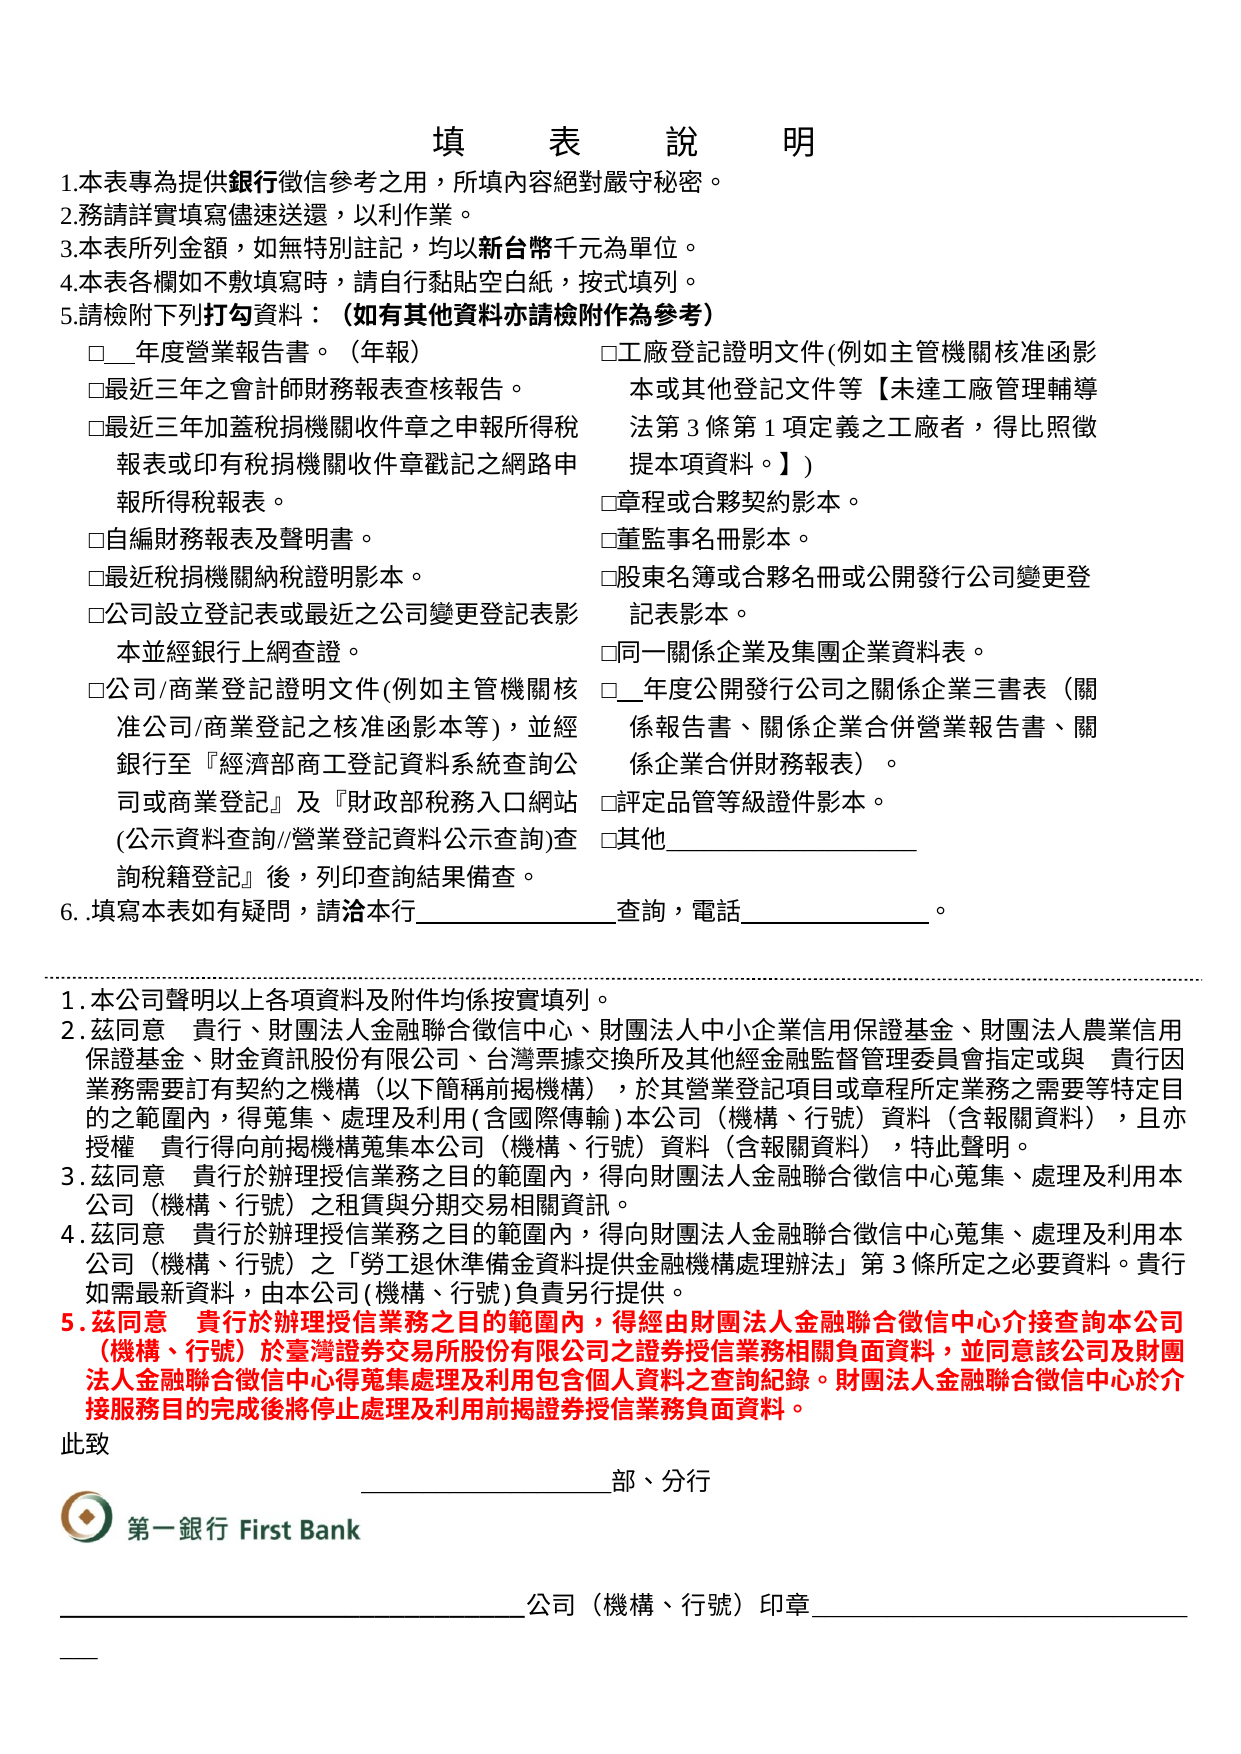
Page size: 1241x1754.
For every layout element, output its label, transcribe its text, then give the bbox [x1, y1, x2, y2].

text 填 表 說 明 [60, 116, 1187, 164]
text 3.本表所列金額，如無特別註記，均以新台幣千元為單位。 [60, 231, 1187, 264]
text 5.請檢附下列打勾資料：（如有其他資料亦請檢附作為參考） [60, 298, 1187, 331]
text 5.茲同意 貴行於辦理授信業務之目的範圍內，得經由財團法人金融聯合徵信中心介接查詢本公司（機構、行號）於臺灣證券交易所股份有限公司之證券授信業務相關負面資料，並同意該公司及財團法人金融聯合徵信中心得蒐集處理及利用包含個人資料之查詢紀錄。財團法人金融聯合徵信中心於介接服務目的完成後將停止處理及利用前揭證券授信業務負面資料。 [60, 1308, 1187, 1425]
text ____________________部、分行 [60, 1461, 1187, 1544]
text 1.本公司聲明以上各項資料及附件均係按實填列。 [60, 983, 1187, 1016]
table_header □ 年度營業報告書。（年報） □最近三年之會計師財務報表查核報告。 □最近三年加蓋稅捐機關收件章之申報所得稅報表或印有稅捐機關收件章戳記之網路申報所得稅報表。 □自編財務報表及聲明書。 □最近稅捐機關納稅證明影本。 □公司設立登記表或最近之公司變更登記表影本並經銀行上網查證。 □公司/商業登記證明文件(例如主管機關核 准公司/商業登記之核准函影本等)，並經銀行至『經濟部商工登記資料系統查詢公司或商業登記』及『財政部稅務入口網站(公示資料查詢//營業登記資料公示查詢)查詢稅籍登記』後，列印查詢結果備查。 [78, 331, 590, 893]
text 1.本表專為提供銀行徵信參考之用，所填內容絕對嚴守秘密。 [60, 164, 1187, 198]
text 3.茲同意 貴行於辦理授信業務之目的範圍內，得向財團法人金融聯合徵信中心蒐集、處理及利用本公司（機構、行號）之租賃與分期交易相關資訊。 [60, 1162, 1187, 1221]
text 4.本表各欄如不敷填寫時，請自行黏貼空白紙，按式填列。 [60, 264, 1187, 298]
text 4.茲同意 貴行於辦理授信業務之目的範圍內，得向財團法人金融聯合徵信中心蒐集、處理及利用本公司（機構、行號）之「勞工退休準備金資料提供金融機構處理辦法」第3條所定之必要資料。貴行如需最新資料，由本公司(機構、行號)負責另行提供。 [60, 1221, 1187, 1308]
table_header □工廠登記證明文件(例如主管機關核准函影本或其他登記文件等【未達工廠管理輔導法第3條第1項定義之工廠者，得比照徵提本項資料。】) □章程或合夥契約影本。 □董監事名冊影本。 □股東名簿或合夥名冊或公開發行公司變更登記表影本。 □同一關係企業及集團企業資料表。 □ 年度公開發行公司之關係企業三書表（關係報告書、關係企業合併營業報告書、關係企業合併財務報表）。 □評定品管等級證件影本。 □其他____________________ [590, 331, 1109, 893]
text 2.務請詳實填寫儘速送還，以利作業。 [60, 198, 1187, 231]
text 負責人簽名或蓋章_________________________________ [60, 1727, 1187, 1736]
text 2.茲同意 貴行、財團法人金融聯合徵信中心、財團法人中小企業信用保證基金、財團法人農業信用保證基金、財金資訊股份有限公司、台灣票據交換所及其他經金融監督管理委員會指定或與 貴行因業務需要訂有契約之機構（以下簡稱前揭機構），於其營業登記項目或章程所定業務之需要等特定目的之範圍內，得蒐集、處理及利用(含國際傳輸)本公司（機構、行號）資料（含報關資料），且亦授權 貴行得向前揭機構蒐集本公司（機構、行號）資料（含報關資料），特此聲明。 [60, 1016, 1187, 1162]
text 6. .填寫本表如有疑問，請洽本行 查詢，電話 。 [60, 893, 1187, 927]
text 此致 [60, 1425, 1187, 1461]
text _______________________________公司（機構、行號）印章_________________________________ [60, 1581, 1187, 1664]
